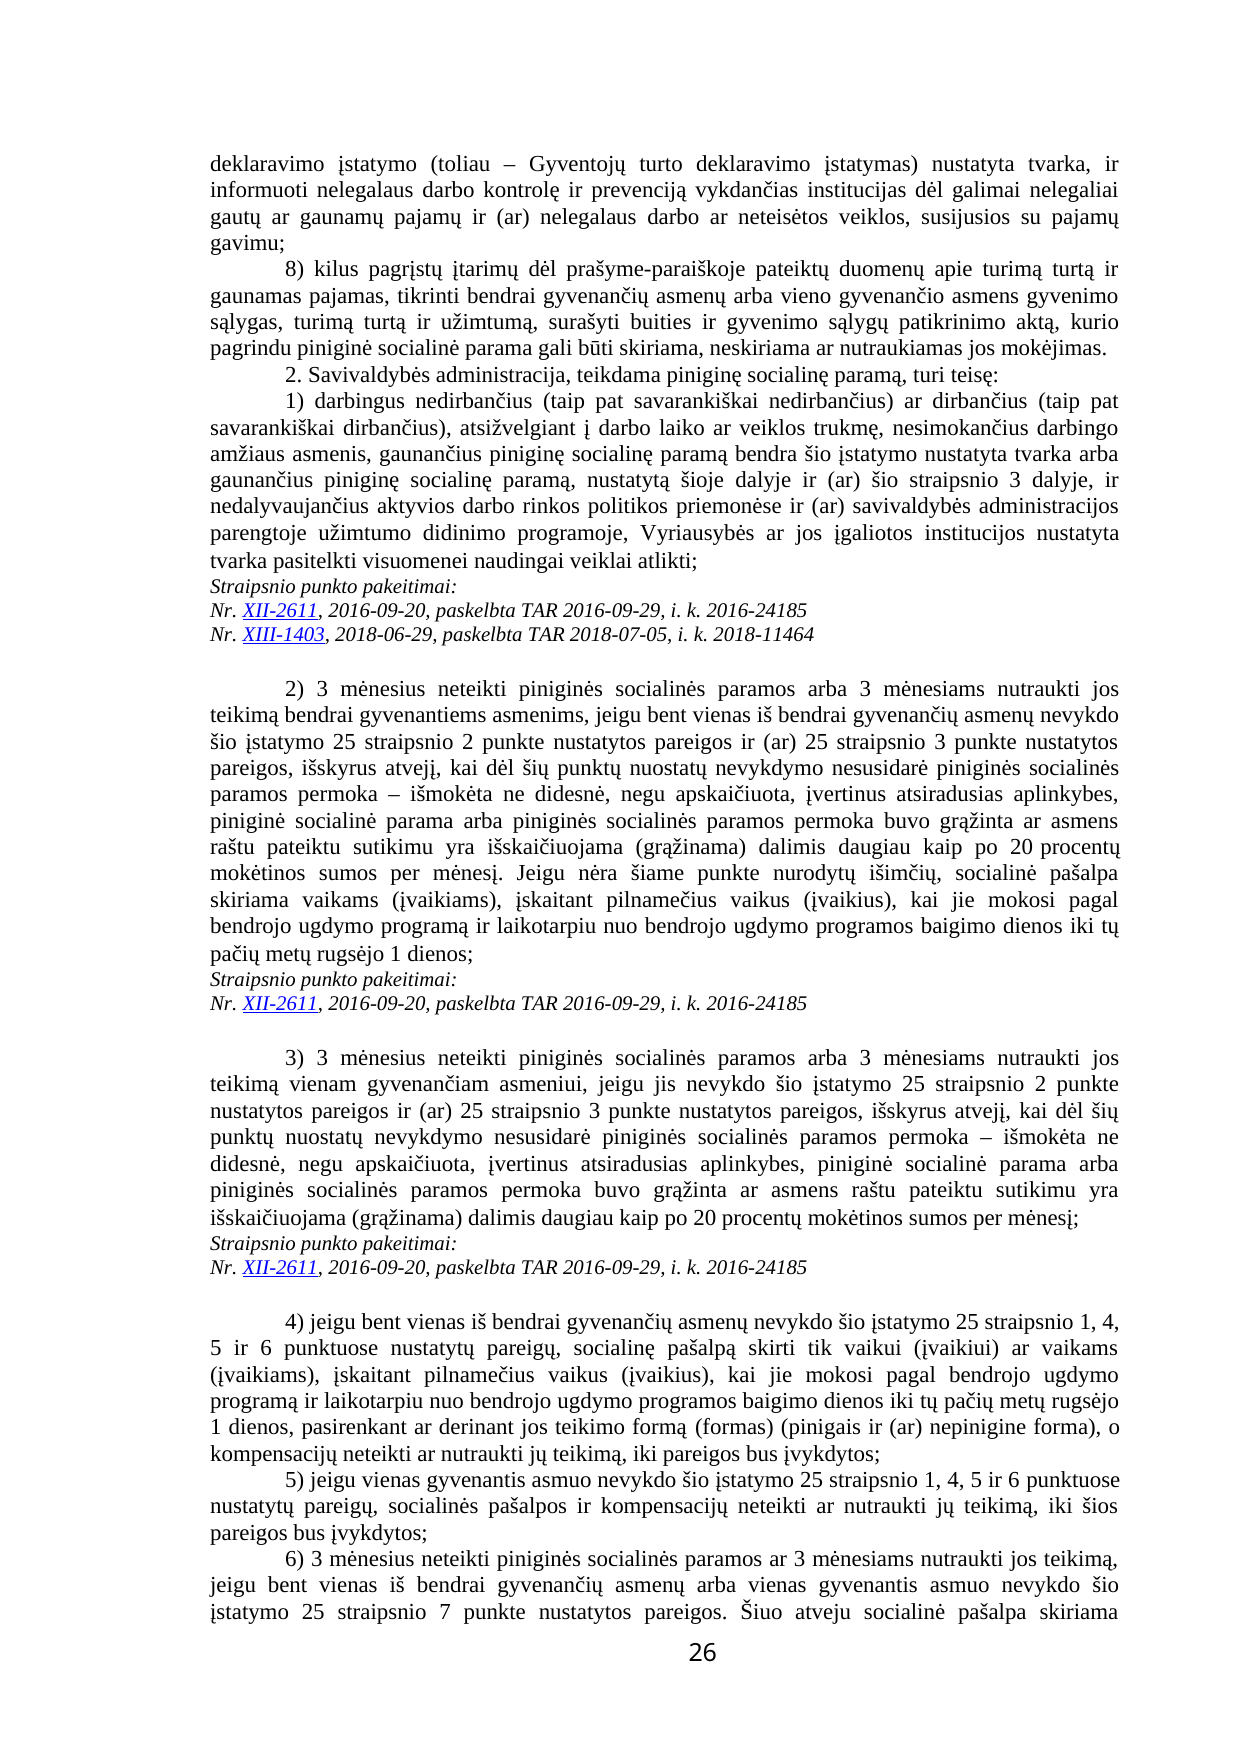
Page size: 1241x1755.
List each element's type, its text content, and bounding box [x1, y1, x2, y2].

text 3) 3 mėnesius neteikti piniginės socialinės paramos arba 3 mėnesiams nutraukti jos teikimą vienam gyvenančiam asmeniui, jeigu jis nevykdo šio įstatymo 25 straipsnio 2 punkte nustatytos pareigos ir (ar) 25 straipsnio 3 punkte nustatytos pareigos, išskyrus atvejį, kai dėl šių punktų nuostatų nevykdymo nesusidarė piniginės socialinės paramos permoka – išmokėta ne didesnė, negu apskaičiuota, įvertinus atsiradusias aplinkybes, piniginė socialinė parama arba piniginės socialinės paramos permoka buvo grąžinta ar asmens raštu pateiktu sutikimu yra išskaičiuojama (grąžinama) dalimis daugiau kaip po 20 procentų mokėtinos sumos per mėnesį; [210, 1044, 1120, 1231]
text deklaravimo įstatymo (toliau – Gyventojų turto deklaravimo įstatymas) nustatyta tvarka, ir informuoti nelegalaus darbo kontrolę ir prevenciją vykdančias institucijas dėl galimai nelegaliai gautų ar gaunamų pajamų ir (ar) nelegalaus darbo ar neteisėtos veiklos, susijusios su pajamų gavimu; [210, 150, 1120, 255]
text Straipsnio punkto pakeitimai: [210, 1231, 1120, 1255]
text 5) jeigu vienas gyvenantis asmuo nevykdo šio įstatymo 25 straipsnio 1, 4, 5 ir 6 punktuose nustatytų pareigų, socialinės pašalpos ir kompensacijų neteikti ar nutraukti jų teikimą, iki šios pareigos bus įvykdytos; [210, 1466, 1120, 1545]
text 2) 3 mėnesius neteikti piniginės socialinės paramos arba 3 mėnesiams nutraukti jos teikimą bendrai gyvenantiems asmenims, jeigu bent vienas iš bendrai gyvenančių asmenų nevykdo šio įstatymo 25 straipsnio 2 punkte nustatytos pareigos ir (ar) 25 straipsnio 3 punkte nustatytos pareigos, išskyrus atvejį, kai dėl šių punktų nuostatų nevykdymo nesusidarė piniginės socialinės paramos permoka – išmokėta ne didesnė, negu apskaičiuota, įvertinus atsiradusias aplinkybes, piniginė socialinė parama arba piniginės socialinės paramos permoka buvo grąžinta ar asmens raštu pateiktu sutikimu yra išskaičiuojama (grąžinama) dalimis daugiau kaip po 20 procentų mokėtinos sumos per mėnesį. Jeigu nėra šiame punkte nurodytų išimčių, socialinė pašalpa skiriama vaikams (įvaikiams), įskaitant pilnamečius vaikus (įvaikius), kai jie mokosi pagal bendrojo ugdymo programą ir laikotarpiu nuo bendrojo ugdymo programos baigimo dienos iki tų pačių metų rugsėjo 1 dienos; [210, 675, 1120, 967]
text Straipsnio punkto pakeitimai: [210, 967, 1120, 991]
text 2. Savivaldybės administracija, teikdama piniginę socialinę paramą, turi teisę: [210, 361, 1120, 387]
text 4) jeigu bent vienas iš bendrai gyvenančių asmenų nevykdo šio įstatymo 25 straipsnio 1, 4, 5 ir 6 punktuose nustatytų pareigų, socialinę pašalpą skirti tik vaikui (įvaikiui) ar vaikams (įvaikiams), įskaitant pilnamečius vaikus (įvaikius), kai jie mokosi pagal bendrojo ugdymo programą ir laikotarpiu nuo bendrojo ugdymo programos baigimo dienos iki tų pačių metų rugsėjo 1 dienos, pasirenkant ar derinant jos teikimo formą (formas) (pinigais ir (ar) nepinigine forma), o kompensacijų neteikti ar nutraukti jų teikimą, iki pareigos bus įvykdytos; [210, 1308, 1120, 1466]
text Nr. XIII-1403, 2018-06-29, paskelbta TAR 2018-07-05, i. k. 2018-11464 [210, 622, 1120, 646]
text Nr. XII-2611, 2016-09-20, paskelbta TAR 2016-09-29, i. k. 2016-24185 [210, 598, 1120, 622]
text 8) kilus pagrįstų įtarimų dėl prašyme-paraiškoje pateiktų duomenų apie turimą turtą ir gaunamas pajamas, tikrinti bendrai gyvenančių asmenų arba vieno gyvenančio asmens gyvenimo sąlygas, turimą turtą ir užimtumą, surašyti buities ir gyvenimo sąlygų patikrinimo aktą, kurio pagrindu piniginė socialinė parama gali būti skiriama, neskiriama ar nutraukiamas jos mokėjimas. [210, 255, 1120, 361]
text 6) 3 mėnesius neteikti piniginės socialinės paramos ar 3 mėnesiams nutraukti jos teikimą, jeigu bent vienas iš bendrai gyvenančių asmenų arba vienas gyvenantis asmuo nevykdo šio įstatymo 25 straipsnio 7 punkte nustatytos pareigos. Šiuo atveju socialinė pašalpa skiriama [210, 1545, 1120, 1624]
text 1) darbingus nedirbančius (taip pat savarankiškai nedirbančius) ar dirbančius (taip pat savarankiškai dirbančius), atsižvelgiant į darbo laiko ar veiklos trukmę, nesimokančius darbingo amžiaus asmenis, gaunančius piniginę socialinę paramą bendra šio įstatymo nustatyta tvarka arba gaunančius piniginę socialinę paramą, nustatytą šioje dalyje ir (ar) šio straipsnio 3 dalyje, ir nedalyvaujančius aktyvios darbo rinkos politikos priemonėse ir (ar) savivaldybės administracijos parengtoje užimtumo didinimo programoje, Vyriausybės ar jos įgaliotos institucijos nustatyta tvarka pasitelkti visuomenei naudingai veiklai atlikti; [210, 387, 1120, 574]
text Straipsnio punkto pakeitimai: [210, 574, 1120, 598]
text Nr. XII-2611, 2016-09-20, paskelbta TAR 2016-09-29, i. k. 2016-24185 [210, 991, 1120, 1015]
text Nr. XII-2611, 2016-09-20, paskelbta TAR 2016-09-29, i. k. 2016-24185 [210, 1255, 1120, 1279]
